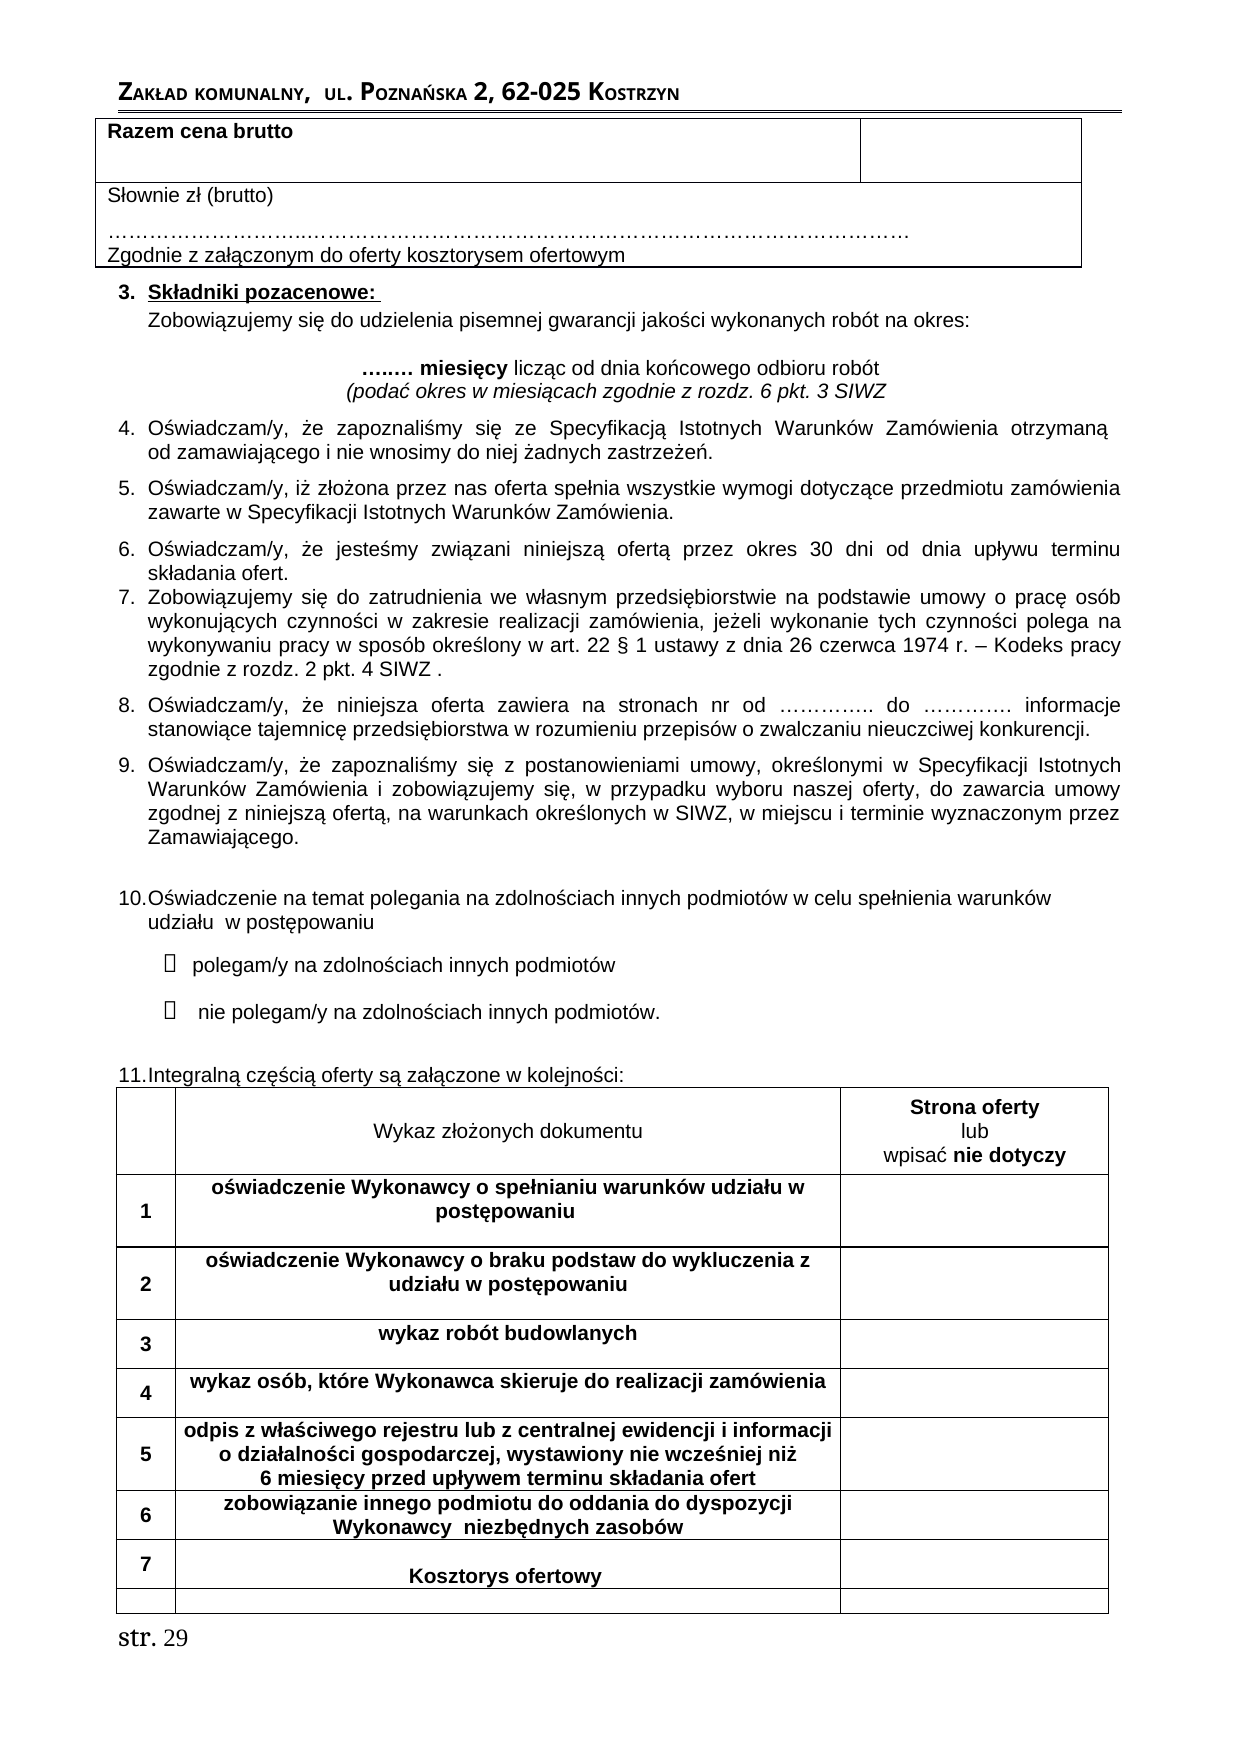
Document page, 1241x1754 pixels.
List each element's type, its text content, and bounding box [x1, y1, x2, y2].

table_cell [176, 1589, 840, 1613]
table_cell odpis z właściwego rejestru lub z centralnej ewidencji i informacji o działalności gospodarczej, wystawiony nie wcześniej niż 6 miesięcy przed upływem terminu składania ofert [176, 1418, 840, 1490]
table_cell 1 [117, 1175, 175, 1246]
table_cell [841, 1491, 1108, 1539]
table_cell 5 [117, 1418, 175, 1490]
table_cell 3 [117, 1320, 175, 1368]
table_cell [861, 119, 1081, 182]
table_cell wykaz osób, które Wykonawca skieruje do realizacji zamówienia [176, 1369, 840, 1417]
table_header Strona oferty lub wpisać nie dotyczy [841, 1088, 1108, 1173]
list Oświadczam/y, że niniejsza oferta zawiera na stronach nr od ………….. do …………. informacje stanowiące tajemnicę przedsiębiorstwa w rozumieniu przepisów o zwalczaniu nieuczciwej konkurencji. [118, 693, 1122, 741]
table_cell Słownie zł (brutto) ………………………..…………………………………………………………………………… Zgodnie z załączonym do oferty kosztorysem ofertowym [96, 183, 1081, 266]
table_cell 7 [117, 1540, 175, 1588]
table_header Wykaz złożonych dokumentu [176, 1088, 840, 1173]
table_cell oświadczenie Wykonawcy o spełnianiu warunków udziału w postępowaniu [176, 1175, 840, 1246]
text Zobowiązujemy się do udzielenia pisemnej gwarancji jakości wykonanych robót na okres: [118, 307, 1122, 331]
table_cell [841, 1175, 1108, 1246]
table_cell [117, 1589, 175, 1613]
table_cell Razem cena brutto [96, 119, 860, 182]
table_cell 4 [117, 1369, 175, 1417]
table_cell 2 [117, 1248, 175, 1319]
list Oświadczenie na temat polegania na zdolnościach innych podmiotów w celu spełnienia warunków udziału w postępowaniu [118, 886, 1122, 933]
list Oświadczam/y, że zapoznaliśmy się ze Specyfikacją Istotnych Warunków Zamówienia otrzymaną od zamawiającego i nie wnosimy do niej żadnych zastrzeżeń. [118, 416, 1122, 464]
table_header [117, 1088, 175, 1173]
table_cell [841, 1418, 1108, 1490]
list polegam/y na zdolnościach innych podmiotów [162, 946, 1122, 980]
text (podać okres w miesiącach zgodnie z rozdz. 6 pkt. 3 SIWZ [118, 379, 1122, 403]
table_cell Kosztorys ofertowy [176, 1540, 840, 1588]
list Integralną częścią oferty są załączone w kolejności: [118, 1063, 1122, 1087]
list Oświadczam/y, że zapoznaliśmy się z postanowieniami umowy, określonymi w Specyfikacji Istotnych Warunków Zamówienia i zobowiązujemy się, w przypadku wyboru naszej oferty, do zawarcia umowy zgodnej z niniejszą ofertą, na warunkach określonych w SIWZ, w miejscu i terminie wyznaczonym przez Zamawiającego. [118, 753, 1122, 849]
list Oświadczam/y, iż złożona przez nas oferta spełnia wszystkie wymogi dotyczące przedmiotu zamówienia zawarte w Specyfikacji Istotnych Warunków Zamówienia. [118, 476, 1122, 524]
table_cell wykaz robót budowlanych [176, 1320, 840, 1368]
table_cell 6 [117, 1491, 175, 1539]
table_cell [841, 1320, 1108, 1368]
list nie polegam/y na zdolnościach innych podmiotów. [162, 993, 1122, 1027]
list Składniki pozacenowe: [118, 280, 1122, 304]
table_cell [841, 1369, 1108, 1417]
table_cell zobowiązanie innego podmiotu do oddania do dyspozycji Wykonawcy niezbędnych zasobów [176, 1491, 840, 1539]
list Zobowiązujemy się do zatrudnienia we własnym przedsiębiorstwie na podstawie umowy o pracę osób wykonujących czynności w zakresie realizacji zamówienia, jeżeli wykonanie tych czynności polega na wykonywaniu pracy w sposób określony w art. 22 § 1 ustawy z dnia 26 czerwca 1974 r. – Kodeks pracy zgodnie z rozdz. 2 pkt. 4 SIWZ . [118, 584, 1122, 680]
table_cell [841, 1589, 1108, 1613]
table_cell [841, 1248, 1108, 1319]
list Oświadczam/y, że jesteśmy związani niniejszą ofertą przez okres 30 dni od dnia upływu terminu składania ofert. [118, 537, 1122, 584]
table_cell [841, 1540, 1108, 1588]
text …..… miesięcy licząc od dnia końcowego odbioru robót [118, 355, 1122, 379]
table_cell oświadczenie Wykonawcy o braku podstaw do wykluczenia z udziału w postępowaniu [176, 1248, 840, 1319]
